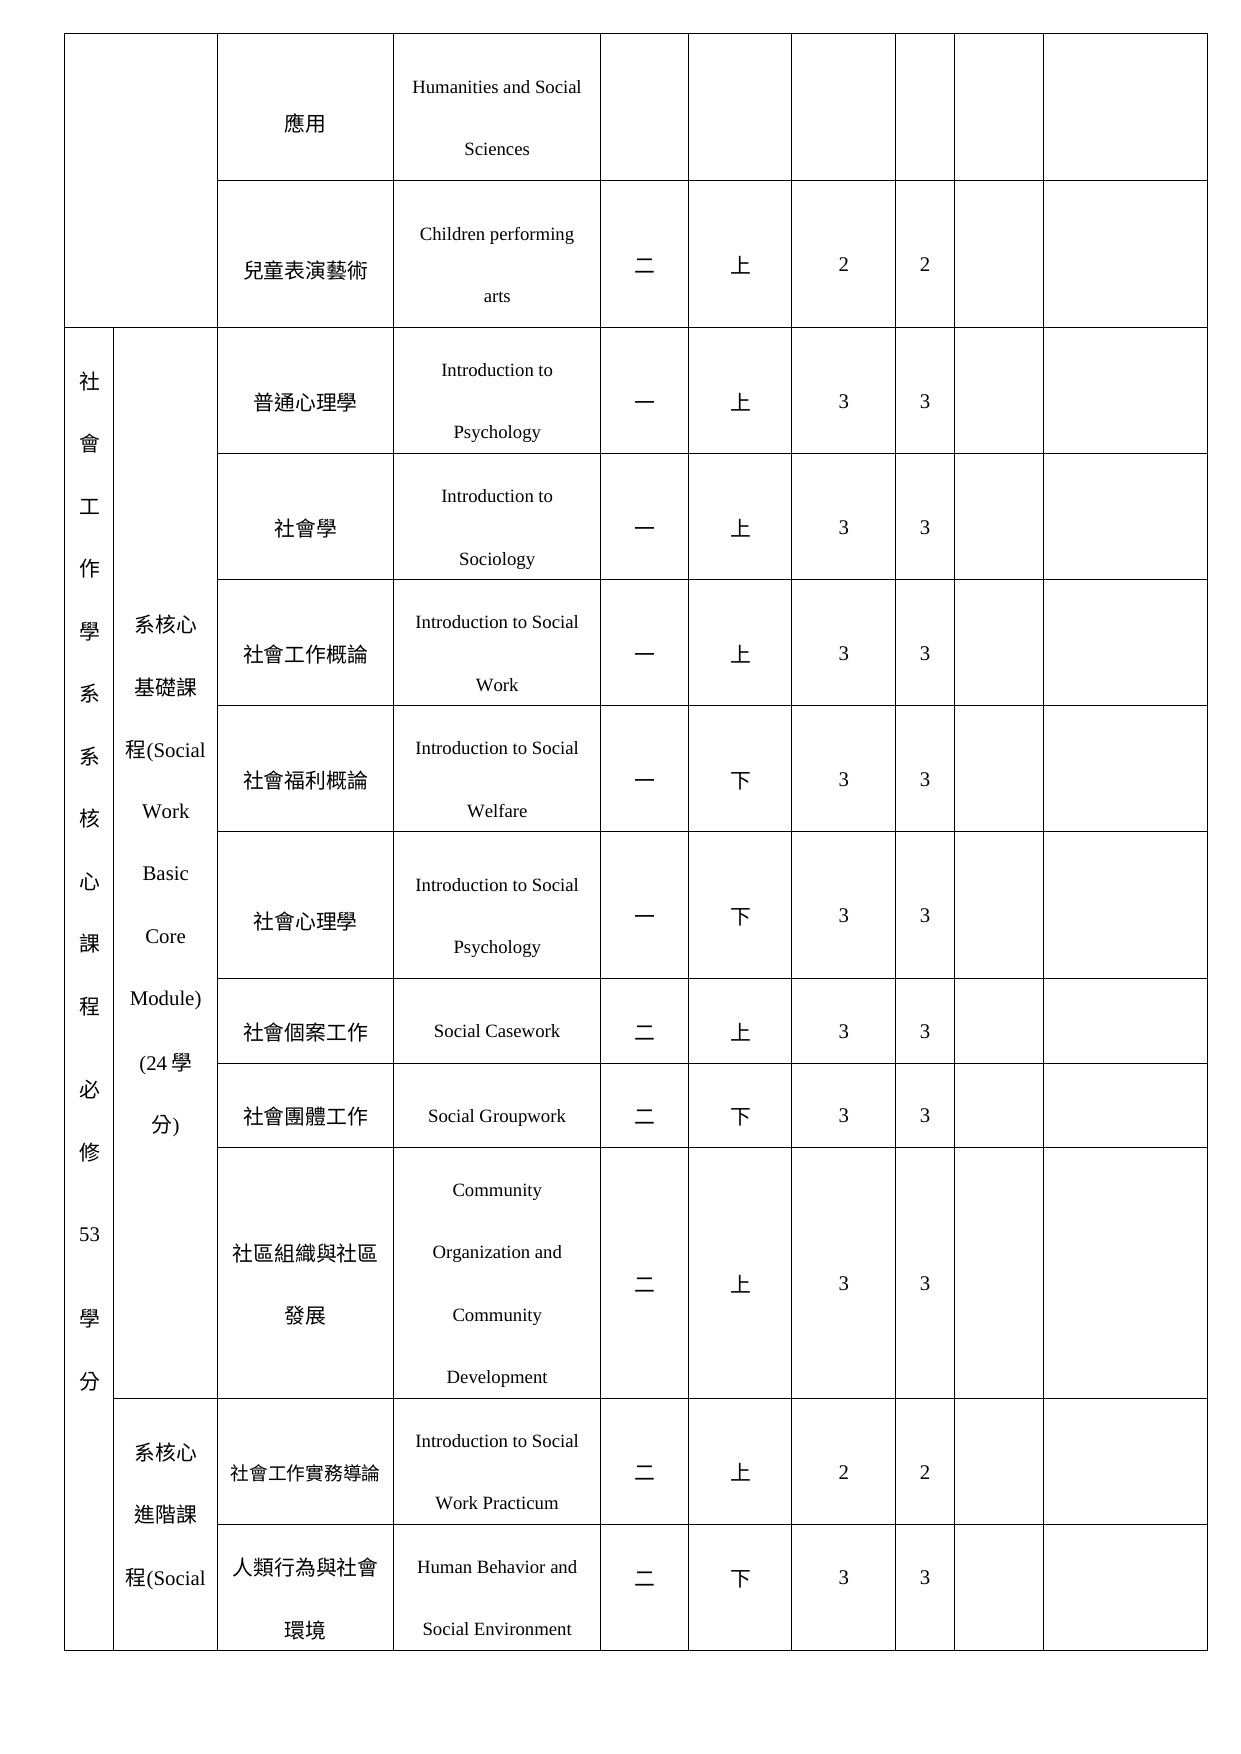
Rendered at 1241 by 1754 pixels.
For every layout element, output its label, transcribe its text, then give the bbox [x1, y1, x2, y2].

table_cell 普通心理學 [218, 328, 393, 453]
table_cell [1044, 328, 1207, 453]
table_cell 3 [792, 1064, 895, 1147]
table_cell 二 [601, 1525, 688, 1650]
table_cell 2 [792, 181, 895, 327]
table_cell 上 [689, 1399, 791, 1524]
table_cell [65, 34, 217, 327]
table_cell 3 [896, 580, 954, 705]
table_cell 3 [896, 1148, 954, 1398]
table_cell [1044, 454, 1207, 579]
table_cell 社會團體工作 [218, 1064, 393, 1147]
table_cell Children performing arts [394, 181, 600, 327]
table_cell [955, 1525, 1043, 1650]
table_cell Community Organization and Community Development [394, 1148, 600, 1398]
table_cell 3 [896, 454, 954, 579]
table_cell [955, 454, 1043, 579]
table_cell 社會工作學系系核心課程 必修 53 學分 [65, 328, 113, 1650]
table_cell 上 [689, 328, 791, 453]
table_cell [689, 34, 791, 180]
table_cell Human Behavior and Social Environment [394, 1525, 600, 1650]
table_cell [955, 979, 1043, 1062]
table_cell 3 [896, 1525, 954, 1650]
table_cell [1044, 1399, 1207, 1524]
table_cell [955, 580, 1043, 705]
table_cell 應用 [218, 34, 393, 180]
table_cell 社區組織與社區發展 [218, 1148, 393, 1398]
table_cell 3 [792, 706, 895, 831]
table_cell 3 [896, 832, 954, 978]
table_cell Introduction to Social Welfare [394, 706, 600, 831]
table_cell 3 [792, 328, 895, 453]
table_cell Humanities and Social Sciences [394, 34, 600, 180]
table_cell 下 [689, 706, 791, 831]
table_cell 上 [689, 979, 791, 1062]
table_cell 下 [689, 1525, 791, 1650]
table_cell Introduction to Social Psychology [394, 832, 600, 978]
table_cell [955, 328, 1043, 453]
table_cell 上 [689, 181, 791, 327]
table_cell 系核心基礎課程(Social Work Basic Core Module) (24學分) [114, 328, 217, 1398]
table_cell [1044, 580, 1207, 705]
table_cell [955, 1064, 1043, 1147]
table_cell 一 [601, 706, 688, 831]
table_cell Introduction to Sociology [394, 454, 600, 579]
table_cell 一 [601, 328, 688, 453]
table_cell 3 [792, 1525, 895, 1650]
table_cell 3 [896, 328, 954, 453]
table_cell 3 [792, 454, 895, 579]
table_cell 一 [601, 580, 688, 705]
table_cell Introduction to Psychology [394, 328, 600, 453]
table_cell 上 [689, 454, 791, 579]
table_cell [1044, 1148, 1207, 1398]
table_cell 上 [689, 580, 791, 705]
table_cell 二 [601, 1064, 688, 1147]
table_cell 下 [689, 832, 791, 978]
table_cell [896, 34, 954, 180]
table_cell 2 [896, 1399, 954, 1524]
table_cell [1044, 34, 1207, 180]
table_cell Social Groupwork [394, 1064, 600, 1147]
table_cell [1044, 181, 1207, 327]
table_cell 3 [896, 979, 954, 1062]
table_cell 兒童表演藝術 [218, 181, 393, 327]
table_cell 社會個案工作 [218, 979, 393, 1062]
table_cell [955, 34, 1043, 180]
table_cell 3 [896, 1064, 954, 1147]
table_cell [955, 832, 1043, 978]
table_cell [1044, 706, 1207, 831]
table_cell Introduction to Social Work [394, 580, 600, 705]
table_cell 上 [689, 1148, 791, 1398]
table_cell 二 [601, 1148, 688, 1398]
table_cell [1044, 832, 1207, 978]
table_cell 3 [792, 832, 895, 978]
table_cell 社會工作概論 [218, 580, 393, 705]
table_cell 社會工作實務導論 [218, 1399, 393, 1524]
table_cell 系核心進階課程(Social [114, 1399, 217, 1650]
table_cell [955, 1148, 1043, 1398]
table_cell 二 [601, 979, 688, 1062]
table_cell [955, 181, 1043, 327]
table_cell 人類行為與社會環境 [218, 1525, 393, 1650]
table_cell [1044, 1064, 1207, 1147]
table_cell 2 [896, 181, 954, 327]
table_cell 一 [601, 832, 688, 978]
table_cell 二 [601, 1399, 688, 1524]
table_cell 下 [689, 1064, 791, 1147]
table_cell 社會心理學 [218, 832, 393, 978]
table_cell Social Casework [394, 979, 600, 1062]
table_cell 3 [896, 706, 954, 831]
table_cell Introduction to Social Work Practicum [394, 1399, 600, 1524]
table_cell 2 [792, 1399, 895, 1524]
table_cell [601, 34, 688, 180]
table_cell [792, 34, 895, 180]
table_cell [955, 706, 1043, 831]
table_cell 3 [792, 979, 895, 1062]
table_cell 二 [601, 181, 688, 327]
table_cell 3 [792, 1148, 895, 1398]
table_cell [955, 1399, 1043, 1524]
table_cell 社會福利概論 [218, 706, 393, 831]
table_cell [1044, 1525, 1207, 1650]
table_cell 社會學 [218, 454, 393, 579]
table_cell 3 [792, 580, 895, 705]
table_cell [1044, 979, 1207, 1062]
table_cell 一 [601, 454, 688, 579]
